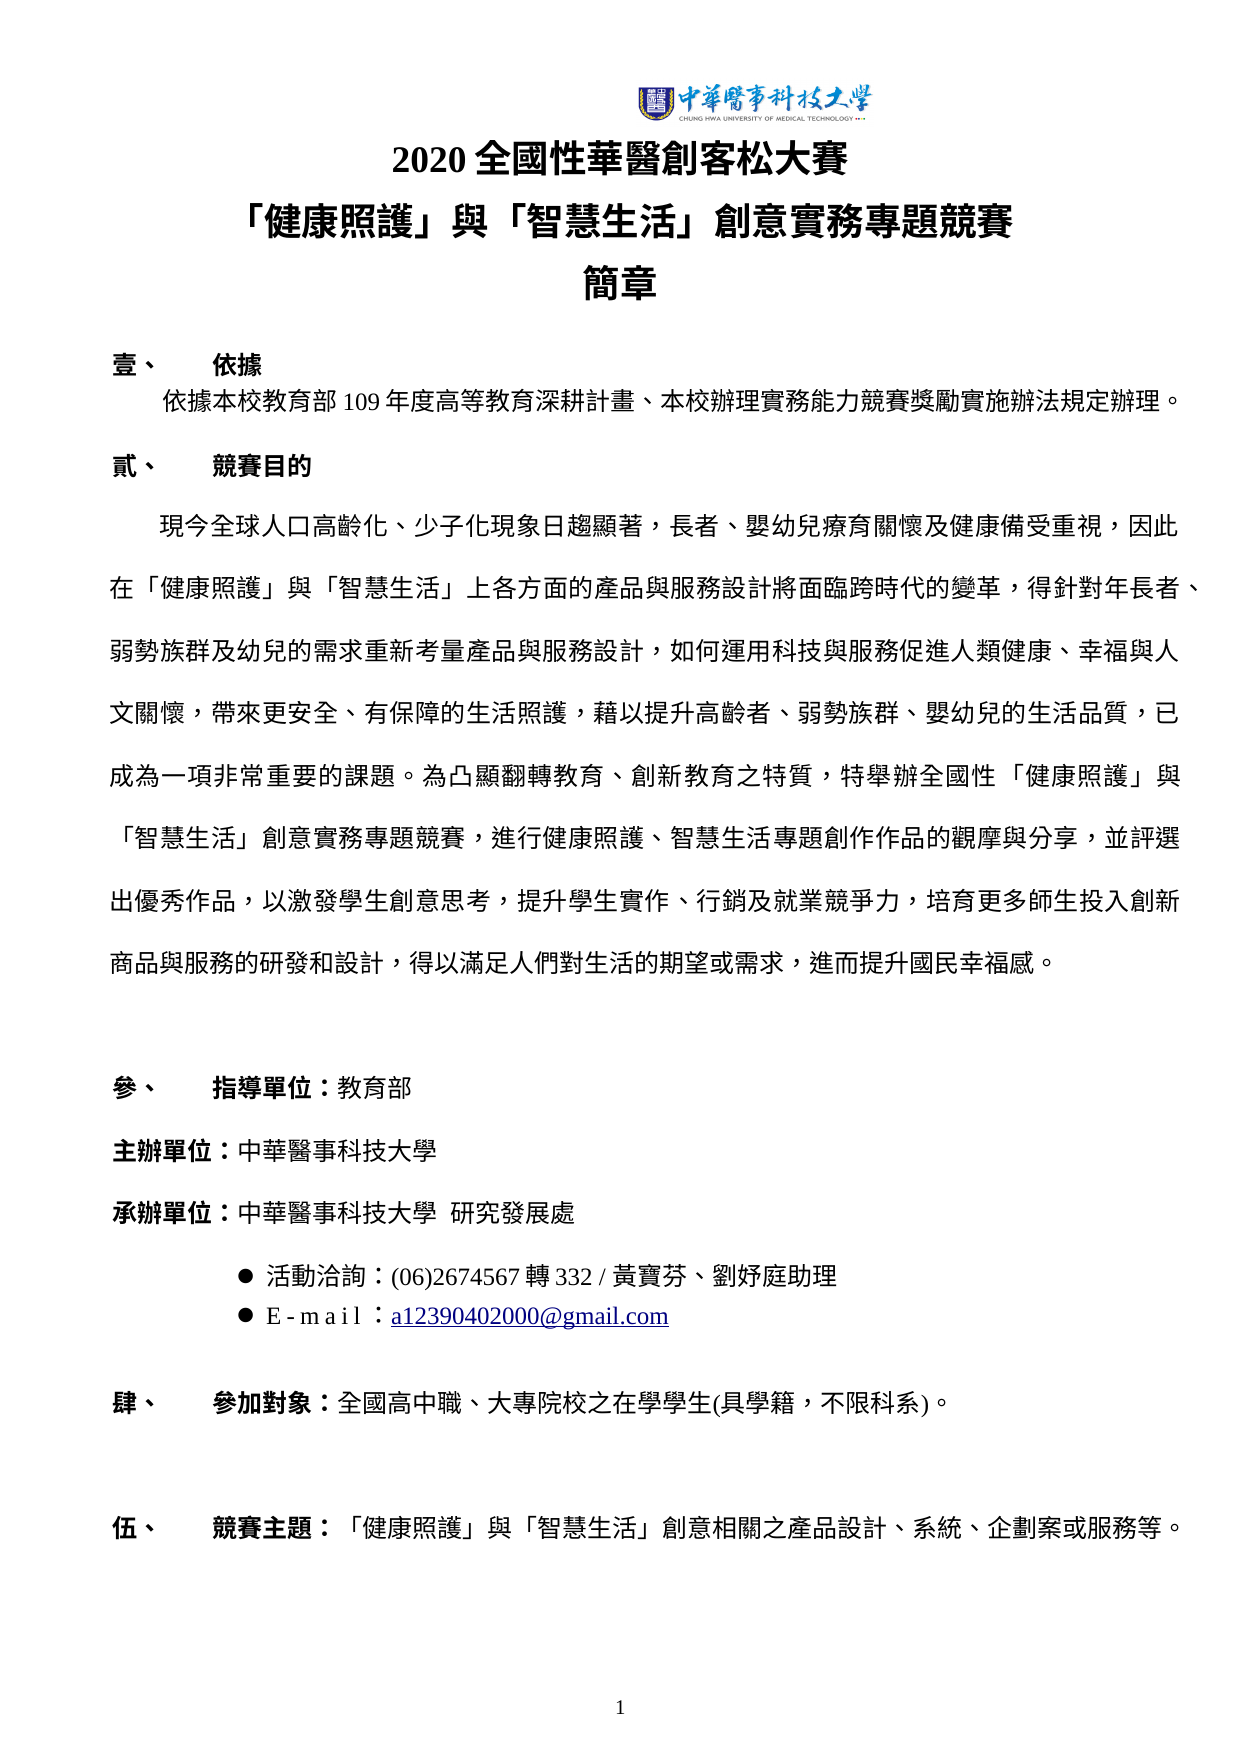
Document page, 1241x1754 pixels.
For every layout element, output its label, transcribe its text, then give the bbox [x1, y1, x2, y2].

list 參加對象：全國高中職、大專院校之在學學生(具學籍，不限科系)。 [112, 1360, 1181, 1423]
text 主辦單位：中華醫事科技大學 [112, 1108, 1181, 1170]
text 現今全球人口高齡化、少子化現象日趨顯著，長者、嬰幼兒療育關懷及健康備受重視，因此在「健康照護」與「智慧生活」上各方面的產品與服務設計將面臨跨時代的變革，得針對年長者、弱勢族群及幼兒的需求重新考量產品與服務設計，如何運用科技與服務促進人類健康、幸福與人文關懷，帶來更安全、有保障的生活照護，藉以提升高齡者、弱勢族群、嬰幼兒的生活品質，已成為一項非常重要的課題。為凸顯翻轉教育、創新教育之特質，特舉辦全國性「健康照護」與「智慧生活」創意實務專題競賽，進行健康照護、智慧生活專題創作作品的觀摩與分享，並評選出優秀作品，以激發學生創意思考，提升學生實作、行銷及就業競爭力，培育更多師生投入創新商品與服務的研發和設計，得以滿足人們對生活的期望或需求，進而提升國民幸福感。 [109, 483, 1181, 983]
text 依據本校教育部109年度高等教育深耕計畫、本校辦理實務能力競賽獎勵實施辦法規定辦理。 [112, 381, 1181, 418]
list 競賽主題：「健康照護」與「智慧生活」創意相關之產品設計、系統、企劃案或服務等。 [112, 1485, 1181, 1548]
list E-mail：a12390402000@gmail.com [236, 1295, 1236, 1331]
list 活動洽詢：(06)2674567轉332 / 黃寶芬、劉妤庭助理 [236, 1233, 1181, 1295]
list 競賽目的 [112, 446, 1181, 483]
text 承辦單位：中華醫事科技大學 研究發展處 [112, 1170, 1181, 1233]
text 「健康照護」與「智慧生活」創意實務專題競賽 [59, 192, 1181, 246]
text 簡章 [59, 254, 1181, 308]
list 依據 [112, 345, 1181, 381]
list 指導單位：教育部 [112, 1045, 1181, 1108]
text 2020全國性華醫創客松大賽 [59, 129, 1181, 183]
